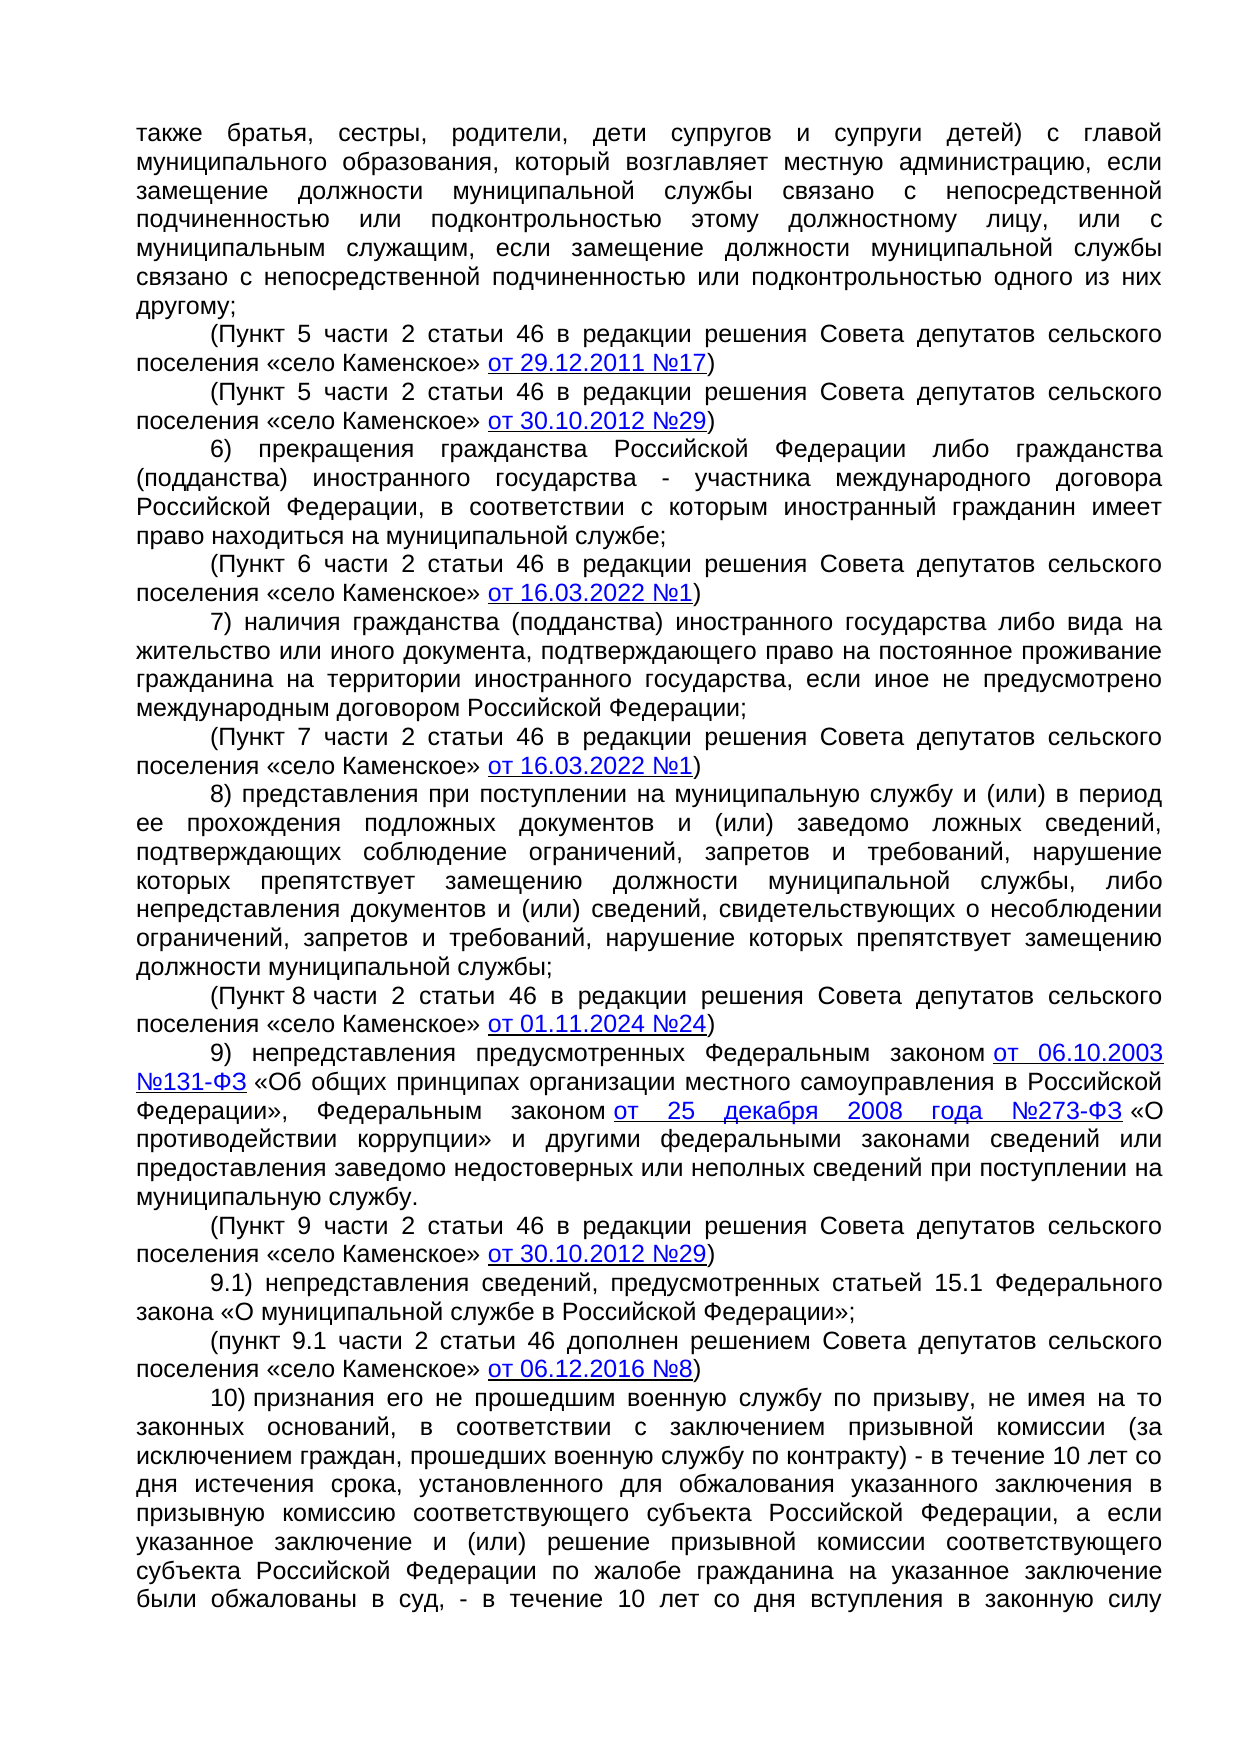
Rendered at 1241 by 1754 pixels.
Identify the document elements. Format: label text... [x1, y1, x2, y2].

text 7) наличия гражданства (подданства) иностранного государства либо вида на жительство или иного документа, подтверждающего право на постоянное проживание гражданина на территории иностранного государства, если иное не предусмотрено международным договором Российской Федерации; [136, 607, 1163, 722]
text 8) представления при поступлении на муниципальную службу и (или) в период ее прохождения подложных документов и (или) заведомо ложных сведений, подтверждающих соблюдение ограничений, запретов и требований, нарушение которых препятствует замещению должности муниципальной службы, либо непредставления документов и (или) сведений, свидетельствующих о несоблюдении ограничений, запретов и требований, нарушение которых препятствует замещению должности муниципальной службы; [136, 779, 1163, 981]
text также братья, сестры, родители, дети супругов и супруги детей) с главой муниципального образования, который возглавляет местную администрацию, если замещение должности муниципальной службы связано с непосредственной подчиненностью или подконтрольностью этому должностному лицу, или с муниципальным служащим, если замещение должности муниципальной службы связано с непосредственной подчиненностью или подконтрольностью одного из них другому; [136, 118, 1163, 319]
text (Пункт 5 части 2 статьи 46 в редакции решения Совета депутатов сельского поселения «село Каменское» от 30.10.2012 №29) [136, 377, 1163, 434]
text (Пункт 6 части 2 статьи 46 в редакции решения Совета депутатов сельского поселения «село Каменское» от 16.03.2022 №1) [136, 549, 1163, 607]
text 9.1) непредставления сведений, предусмотренных статьей 15.1 Федерального закона «О муниципальной службе в Российской Федерации»; [136, 1268, 1163, 1326]
text 6) прекращения гражданства Российской Федерации либо гражданства (подданства) иностранного государства - участника международного договора Российской Федерации, в соответствии с которым иностранный гражданин имеет право находиться на муниципальной службе; [136, 434, 1163, 549]
text 9) непредставления предусмотренных Федеральным законом от 06.10.2003 №131-ФЗ «Об общих принципах организации местного самоуправления в Российской Федерации», Федеральным законом от 25 декабря 2008 года №273-ФЗ «О противодействии коррупции» и другими федеральными законами сведений или предоставления заведомо недостоверных или неполных сведений при поступлении на муниципальную службу. [136, 1038, 1163, 1211]
text (пункт 9.1 части 2 статьи 46 дополнен решением Совета депутатов сельского поселения «село Каменское» от 06.12.2016 №8) [136, 1326, 1163, 1383]
text (Пункт 5 части 2 статьи 46 в редакции решения Совета депутатов сельского поселения «село Каменское» от 29.12.2011 №17) [136, 319, 1163, 377]
text (Пункт 8 части 2 статьи 46 в редакции решения Совета депутатов сельского поселения «село Каменское» от 01.11.2024 №24) [136, 981, 1163, 1038]
text (Пункт 7 части 2 статьи 46 в редакции решения Совета депутатов сельского поселения «село Каменское» от 16.03.2022 №1) [136, 722, 1163, 779]
text (Пункт 9 части 2 статьи 46 в редакции решения Совета депутатов сельского поселения «село Каменское» от 30.10.2012 №29) [136, 1211, 1163, 1268]
text 10) признания его не прошедшим военную службу по призыву, не имея на то законных оснований, в соответствии с заключением призывной комиссии (за исключением граждан, прошедших военную службу по контракту) - в течение 10 лет со дня истечения срока, установленного для обжалования указанного заключения в призывную комиссию соответствующего субъекта Российской Федерации, а если указанное заключение и (или) решение призывной комиссии соответствующего субъекта Российской Федерации по жалобе гражданина на указанное заключение были обжалованы в суд, - в течение 10 лет со дня вступления в законную силу [136, 1383, 1163, 1613]
